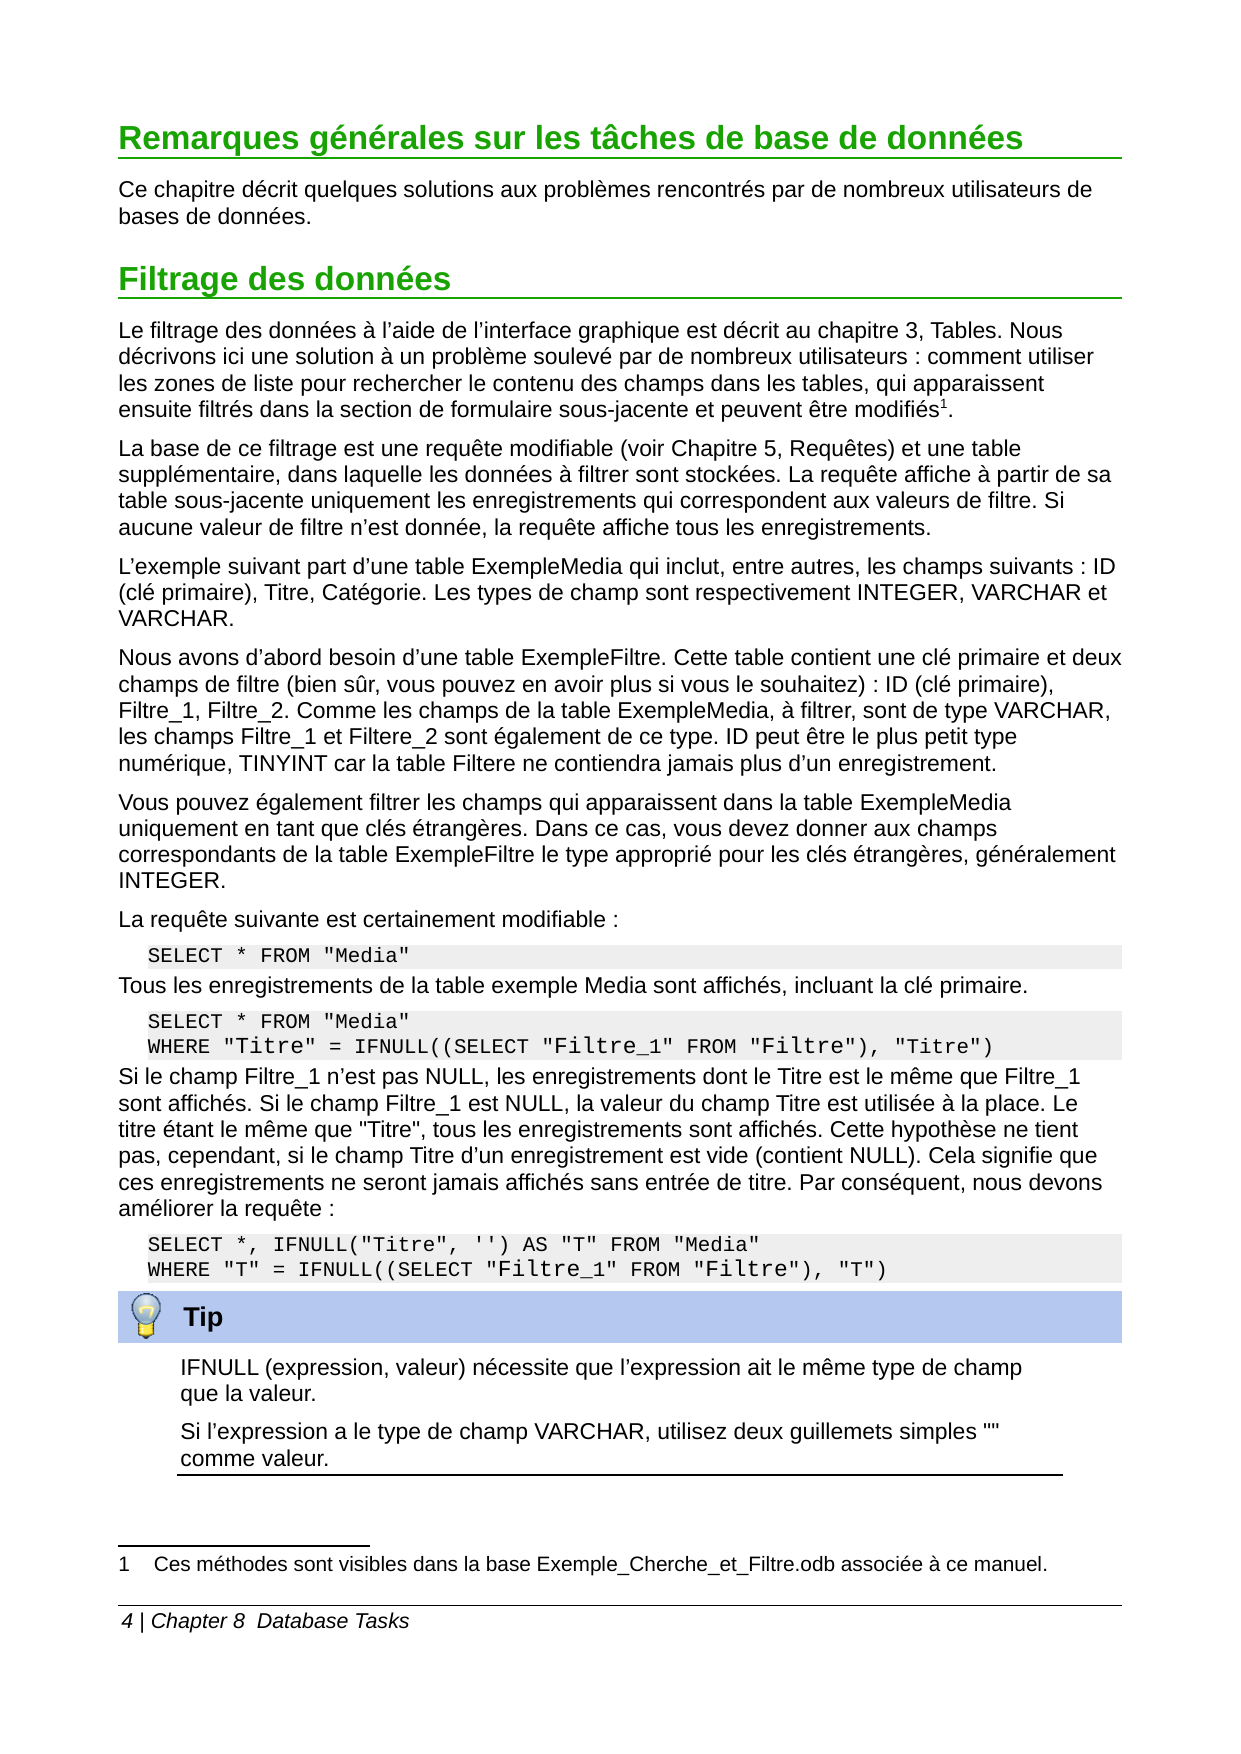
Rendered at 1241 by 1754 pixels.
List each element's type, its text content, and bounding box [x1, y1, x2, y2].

text SELECT *, IFNULL("Titre", '') AS "T" FROM "Media" WHERE "T" = IFNULL((SELECT "Filtre_1" FROM "Filtre"), "T") [148, 1234, 1122, 1283]
text L’exemple suivant part d’une table ExempleMedia qui inclut, entre autres, les champs suivants : ID (clé primaire), Titre, Catégorie. Les types de champ sont respectivement INTEGER, VARCHAR et VARCHAR. [118, 553, 1122, 632]
subtitle Remarques générales sur les tâches de base de données [118, 118, 1122, 157]
text SELECT * FROM "Media" WHERE "Titre" = IFNULL((SELECT "Filtre_1" FROM "Filtre"), "Titre") [148, 1011, 1122, 1060]
text Ces méthodes sont visibles dans la base Exemple_Cherche_et_Filtre.odb associée à ce manuel. [118, 1552, 1122, 1576]
text La base de ce filtrage est une requête modifiable (voir Chapitre 5, Requêtes) et une table supplémentaire, dans laquelle les données à filtrer sont stockées. La requête affiche à partir de sa table sous-jacente uniquement les enregistrements qui correspondent aux valeurs de filtre. Si aucune valeur de filtre n’est donnée, la requête affiche tous les enregistrements. [118, 435, 1122, 540]
text SELECT * FROM "Media" [148, 945, 1122, 969]
text Si l’expression a le type de champ VARCHAR, utilisez deux guillemets simples "" comme valeur. [177, 1415, 1063, 1474]
text Le filtrage des données à l’aide de l’interface graphique est décrit au chapitre 3, Tables. Nous décrivons ici une solution à un problème soulevé par de nombreux utilisateurs : comment utiliser les zones de liste pour rechercher le contenu des champs dans les tables, qui apparaissent ensuite filtrés dans la section de formulaire sous-jacente et peuvent être modifiés. [118, 317, 1122, 422]
text Ce chapitre décrit quelques solutions aux problèmes rencontrés par de nombreux utilisateurs de bases de données. [118, 176, 1122, 229]
list Tip [118, 1291, 1122, 1343]
text Vous pouvez également filtrer les champs qui apparaissent dans la table ExempleMedia uniquement en tant que clés étrangères. Dans ce cas, vous devez donner aux champs correspondants de la table ExempleFiltre le type approprié pour les clés étrangères, généralement INTEGER. [118, 788, 1122, 894]
subtitle Filtrage des données [118, 258, 1122, 297]
text Si le champ Filtre_1 n’est pas NULL, les enregistrements dont le Titre est le même que Filtre_1 sont affichés. Si le champ Filtre_1 est NULL, la valeur du champ Titre est utilisée à la place. Le titre étant le même que "Titre", tous les enregistrements sont affichés. Cette hypothèse ne tient pas, cependant, si le champ Titre d’un enregistrement est vide (contient NULL). Cela signifie que ces enregistrements ne seront jamais affichés sans entrée de titre. Par conséquent, nous devons améliorer la requête : [118, 1063, 1122, 1221]
text Nous avons d’abord besoin d’une table ExempleFiltre. Cette table contient une clé primaire et deux champs de filtre (bien sûr, vous pouvez en avoir plus si vous le souhaitez) : ID (clé primaire), Filtre_1, Filtre_2. Comme les champs de la table ExempleMedia, à filtrer, sont de type VARCHAR, les champs Filtre_1 et Filtere_2 sont également de ce type. ID peut être le plus petit type numérique, TINYINT car la table Filtere ne contiendra jamais plus d’un enregistrement. [118, 644, 1122, 776]
text Tous les enregistrements de la table exemple Media sont affichés, incluant la clé primaire. [118, 972, 1122, 998]
text La requête suivante est certainement modifiable : [118, 906, 1122, 933]
picture [119, 1291, 170, 1342]
text IFNULL (expression, valeur) nécessite que l’expression ait le même type de champ que la valeur. [177, 1351, 1063, 1406]
